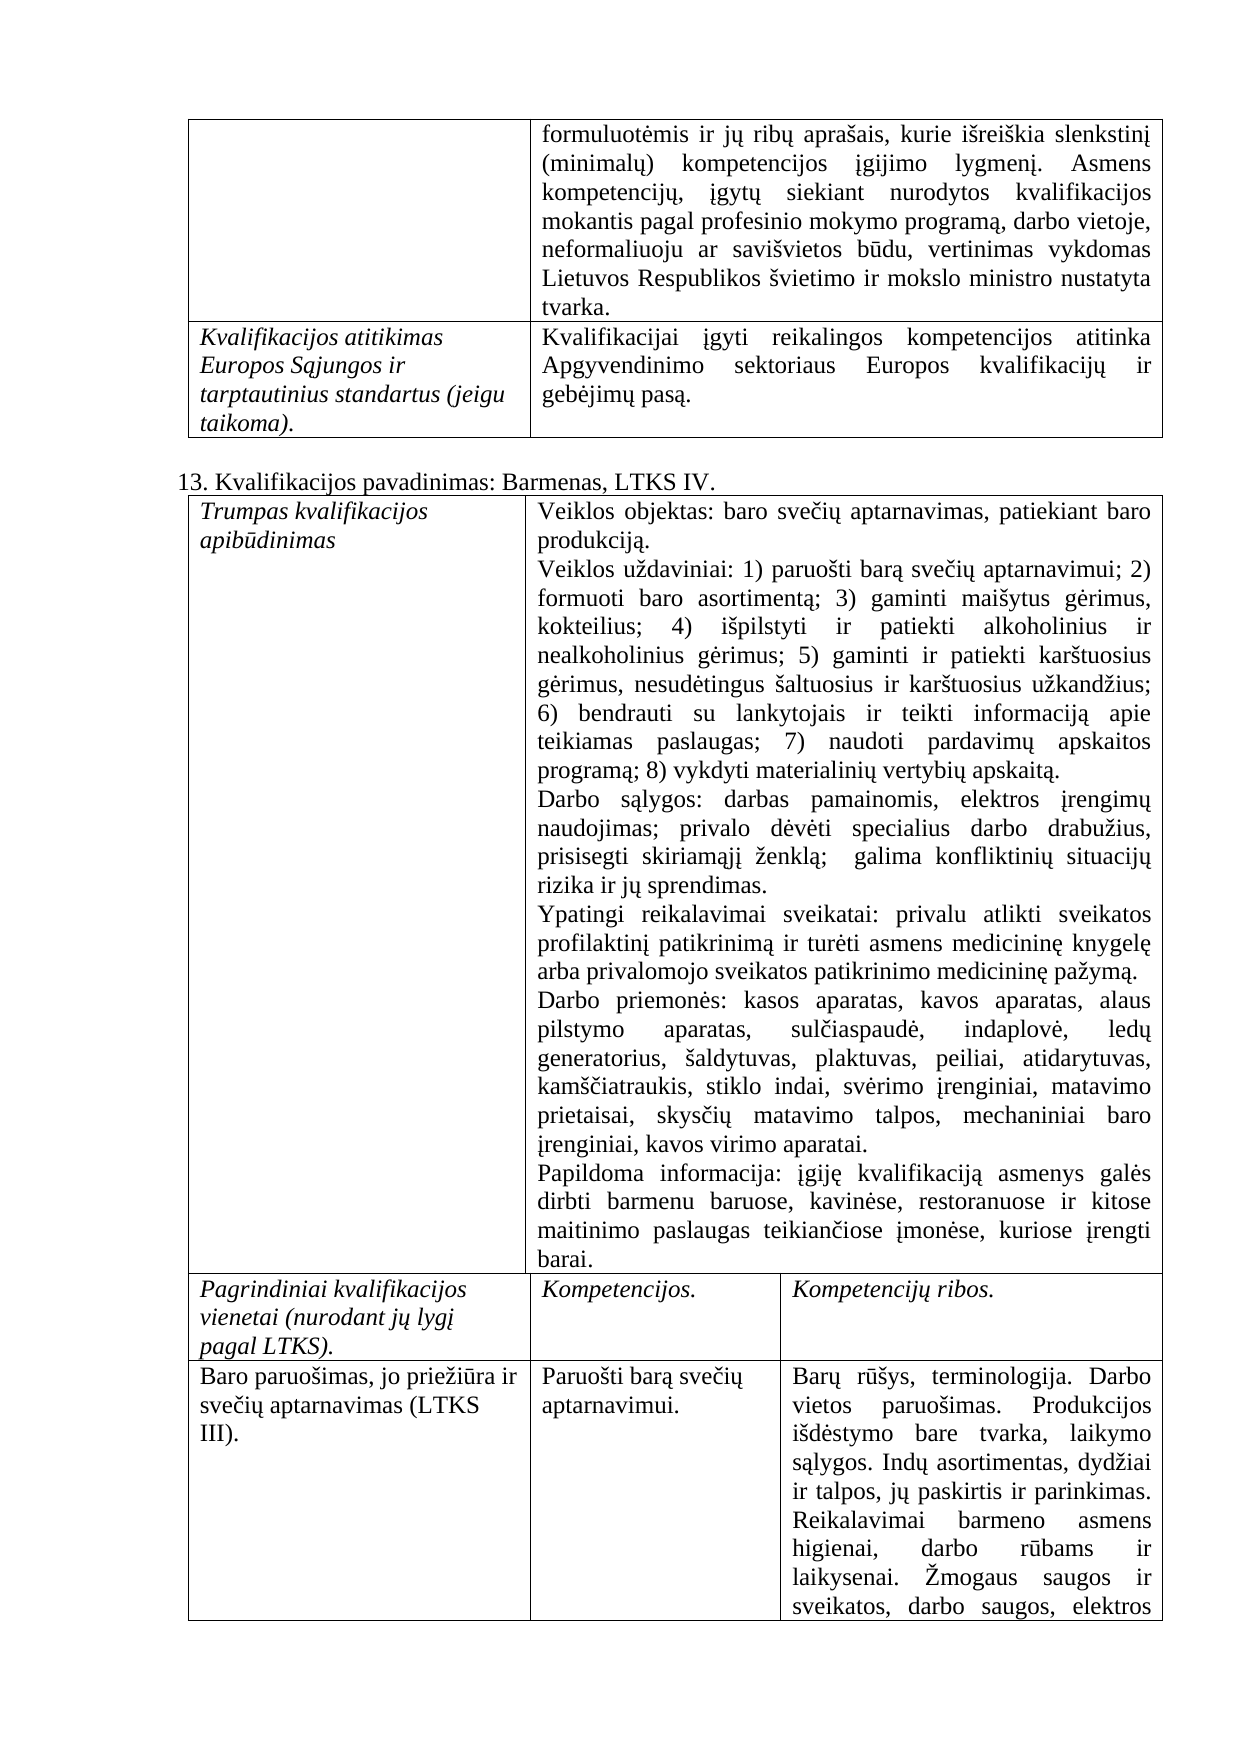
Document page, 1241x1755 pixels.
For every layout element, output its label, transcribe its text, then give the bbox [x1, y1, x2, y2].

table_cell Kompetencijų ribos. [781, 1274, 1162, 1360]
table_cell Kvalifikacijos atitikimas Europos Sąjungos ir tarptautinius standartus (jeigu taikoma). [189, 322, 530, 437]
table_cell Barų rūšys, terminologija. Darbo vietos paruošimas. Produkcijos išdėstymo bare tvarka, laikymo sąlygos. Indų asortimentas, dydžiai ir talpos, jų paskirtis ir parinkimas. Reikalavimai barmeno asmens higienai, darbo rūbams ir laikysenai. Žmogaus saugos ir sveikatos, darbo saugos, elektros [781, 1361, 1162, 1620]
table_cell Kvalifikacijai įgyti reikalingos kompetencijos atitinka Apgyvendinimo sektoriaus Europos kvalifikacijų ir gebėjimų pasą. [531, 322, 1162, 437]
table_header Trumpas kvalifikacijos apibūdinimas [189, 496, 525, 1273]
table_cell Kompetencijos. [531, 1274, 780, 1360]
table_cell Paruošti barą svečių aptarnavimui. [531, 1361, 780, 1620]
table_header Veiklos objektas: baro svečių aptarnavimas, patiekiant baro produkciją. Veiklos uždaviniai: 1) paruošti barą svečių aptarnavimui; 2) formuoti baro asortimentą; 3) gaminti maišytus gėrimus, kokteilius; 4) išpilstyti ir patiekti alkoholinius ir nealkoholinius gėrimus; 5) gaminti ir patiekti karštuosius gėrimus, nesudėtingus šaltuosius ir karštuosius užkandžius; 6) bendrauti su lankytojais ir teikti informaciją apie teikiamas paslaugas; 7) naudoti pardavimų apskaitos programą; 8) vykdyti materialinių vertybių apskaitą. Darbo sąlygos: darbas pamainomis, elektros įrengimų naudojimas; privalo dėvėti specialius darbo drabužius, prisisegti skiriamąjį ženklą; galima konfliktinių situacijų rizika ir jų sprendimas. Ypatingi reikalavimai sveikatai: privalu atlikti sveikatos profilaktinį patikrinimą ir turėti asmens medicininę knygelę arba privalomojo sveikatos patikrinimo medicininę pažymą. Darbo priemonės: kasos aparatas, kavos aparatas, alaus pilstymo aparatas, sulčiaspaudė, indaplovė, ledų generatorius, šaldytuvas, plaktuvas, peiliai, atidarytuvas, kamščiatraukis, stiklo indai, svėrimo įrenginiai, matavimo prietaisai, skysčių matavimo talpos, mechaniniai baro įrenginiai, kavos virimo aparatai. Papildoma informacija: įgiję kvalifikaciją asmenys galės dirbti barmenu baruose, kavinėse, restoranuose ir kitose maitinimo paslaugas teikiančiose įmonėse, kuriose įrengti barai. [526, 496, 1162, 1273]
table_cell Pagrindiniai kvalifikacijos vienetai (nurodant jų lygį pagal LTKS). [189, 1274, 530, 1360]
text 13. Kvalifikacijos pavadinimas: Barmenas, LTKS IV. [177, 467, 1182, 495]
table_cell Baro paruošimas, jo priežiūra ir svečių aptarnavimas (LTKS III). [189, 1361, 530, 1620]
table_cell [189, 120, 530, 321]
table_cell formuluotėmis ir jų ribų aprašais, kurie išreiškia slenkstinį (minimalų) kompetencijos įgijimo lygmenį. Asmens kompetencijų, įgytų siekiant nurodytos kvalifikacijos mokantis pagal profesinio mokymo programą, darbo vietoje, neformaliuoju ar savišvietos būdu, vertinimas vykdomas Lietuvos Respublikos švietimo ir mokslo ministro nustatyta tvarka. [531, 120, 1162, 321]
